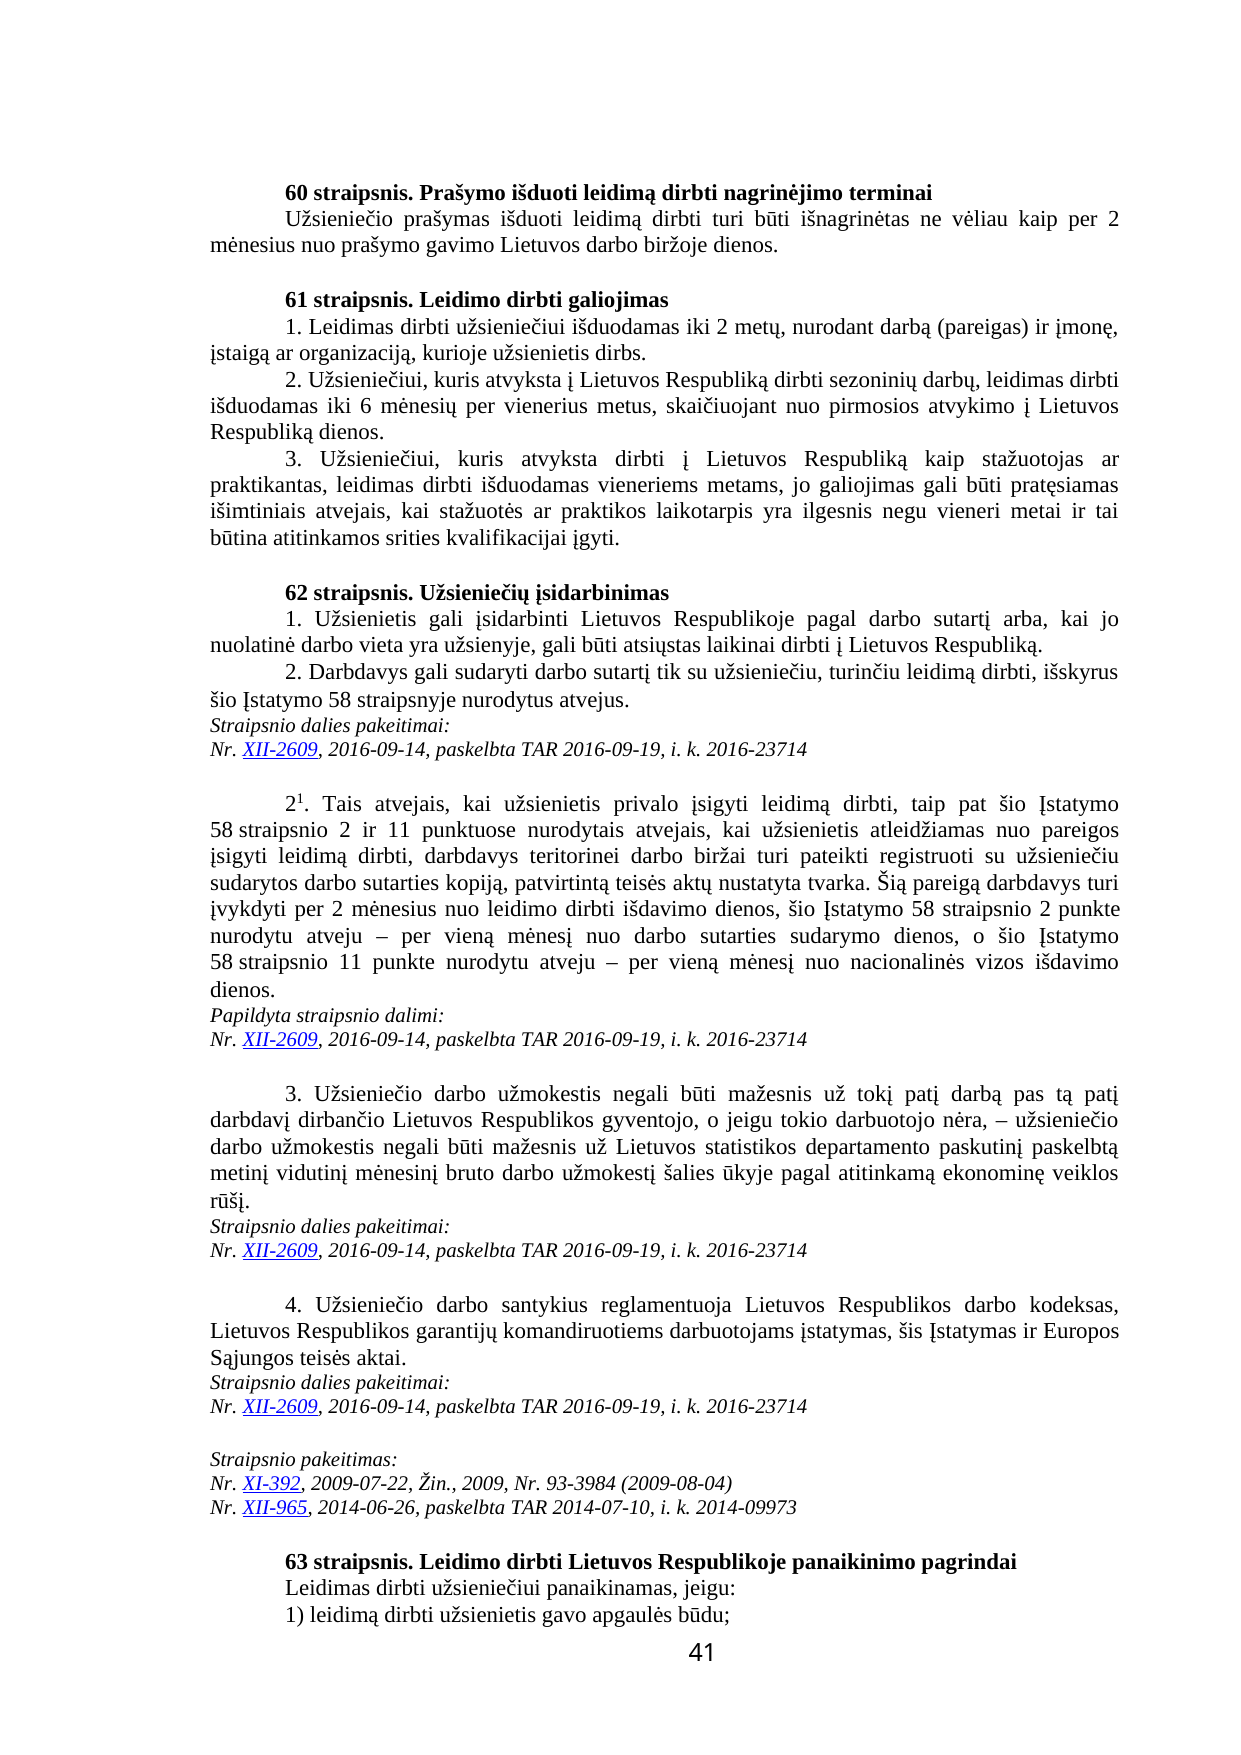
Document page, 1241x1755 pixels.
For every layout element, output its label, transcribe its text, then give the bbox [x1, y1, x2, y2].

text Nr. XII-965, 2014-06-26, paskelbta TAR 2014-07-10, i. k. 2014-09973 [210, 1495, 1120, 1519]
text Nr. XII-2609, 2016-09-14, paskelbta TAR 2016-09-19, i. k. 2016-23714 [210, 1394, 1120, 1418]
text 63 straipsnis. Leidimo dirbti Lietuvos Respublikoje panaikinimo pagrindai [210, 1548, 1120, 1574]
text Papildyta straipsnio dalimi: [210, 1003, 1120, 1027]
text Straipsnio dalies pakeitimai: [210, 1370, 1120, 1394]
text 4. Užsieniečio darbo santykius reglamentuoja Lietuvos Respublikos darbo kodeksas, Lietuvos Respublikos garantijų komandiruotiems darbuotojams įstatymas, šis Įstatymas ir Europos Sąjungos teisės aktai. [210, 1291, 1120, 1370]
text Nr. XII-2609, 2016-09-14, paskelbta TAR 2016-09-19, i. k. 2016-23714 [210, 737, 1120, 761]
text 1) leidimą dirbti užsienietis gavo apgaulės būdu; [210, 1601, 1120, 1627]
text Straipsnio dalies pakeitimai: [210, 713, 1120, 737]
text Nr. XII-2609, 2016-09-14, paskelbta TAR 2016-09-19, i. k. 2016-23714 [210, 1238, 1120, 1262]
text Straipsnio pakeitimas: [210, 1447, 1120, 1471]
subtitle 62 straipsnis. Užsieniečių įsidarbinimas [210, 579, 1120, 605]
text 21. Tais atvejais, kai užsienietis privalo įsigyti leidimą dirbti, taip pat šio Įstatymo 58 straipsnio 2 ir 11 punktuose nurodytais atvejais, kai užsienietis atleidžiamas nuo pareigos įsigyti leidimą dirbti, darbdavys teritorinei darbo biržai turi pateikti registruoti su užsieniečiu sudarytos darbo sutarties kopiją, patvirtintą teisės aktų nustatyta tvarka. Šią pareigą darbdavys turi įvykdyti per 2 mėnesius nuo leidimo dirbti išdavimo dienos, šio Įstatymo 58 straipsnio 2 punkte nurodytu atveju – per vieną mėnesį nuo darbo sutarties sudarymo dienos, o šio Įstatymo 58 straipsnio 11 punkte nurodytu atveju – per vieną mėnesį nuo nacionalinės vizos išdavimo dienos. [210, 790, 1120, 1003]
text Nr. XII-2609, 2016-09-14, paskelbta TAR 2016-09-19, i. k. 2016-23714 [210, 1027, 1120, 1051]
subtitle 60 straipsnis. Prašymo išduoti leidimą dirbti nagrinėjimo terminai [210, 179, 1120, 205]
text 2. Užsieniečiui, kuris atvyksta į Lietuvos Respubliką dirbti sezoninių darbų, leidimas dirbti išduodamas iki 6 mėnesių per vienerius metus, skaičiuojant nuo pirmosios atvykimo į Lietuvos Respubliką dienos. [210, 366, 1120, 445]
text Nr. XI-392, 2009-07-22, Žin., 2009, Nr. 93-3984 (2009-08-04) [210, 1471, 1120, 1495]
text 2. Darbdavys gali sudaryti darbo sutartį tik su užsieniečiu, turinčiu leidimą dirbti, išskyrus šio Įstatymo 58 straipsnyje nurodytus atvejus. [210, 658, 1120, 713]
text Straipsnio dalies pakeitimai: [210, 1214, 1120, 1238]
text Leidimas dirbti užsieniečiui panaikinamas, jeigu: [210, 1574, 1120, 1601]
text 3. Užsieniečio darbo užmokestis negali būti mažesnis už tokį patį darbą pas tą patį darbdavį dirbančio Lietuvos Respublikos gyventojo, o jeigu tokio darbuotojo nėra, – užsieniečio darbo užmokestis negali būti mažesnis už Lietuvos statistikos departamento paskutinį paskelbtą metinį vidutinį mėnesinį bruto darbo užmokestį šalies ūkyje pagal atitinkamą ekonominę veiklos rūšį. [210, 1080, 1120, 1214]
text 3. Užsieniečiui, kuris atvyksta dirbti į Lietuvos Respubliką kaip stažuotojas ar praktikantas, leidimas dirbti išduodamas vieneriems metams, jo galiojimas gali būti pratęsiamas išimtiniais atvejais, kai stažuotės ar praktikos laikotarpis yra ilgesnis negu vieneri metai ir tai būtina atitinkamos srities kvalifikacijai įgyti. [210, 445, 1120, 550]
text 1. Leidimas dirbti užsieniečiui išduodamas iki 2 metų, nurodant darbą (pareigas) ir įmonę, įstaigą ar organizaciją, kurioje užsienietis dirbs. [210, 313, 1120, 366]
text Užsieniečio prašymas išduoti leidimą dirbti turi būti išnagrinėtas ne vėliau kaip per 2 mėnesius nuo prašymo gavimo Lietuvos darbo biržoje dienos. [210, 205, 1120, 258]
text 1. Užsienietis gali įsidarbinti Lietuvos Respublikoje pagal darbo sutartį arba, kai jo nuolatinė darbo vieta yra užsienyje, gali būti atsiųstas laikinai dirbti į Lietuvos Respubliką. [210, 605, 1120, 658]
subtitle 61 straipsnis. Leidimo dirbti galiojimas [210, 287, 1120, 313]
